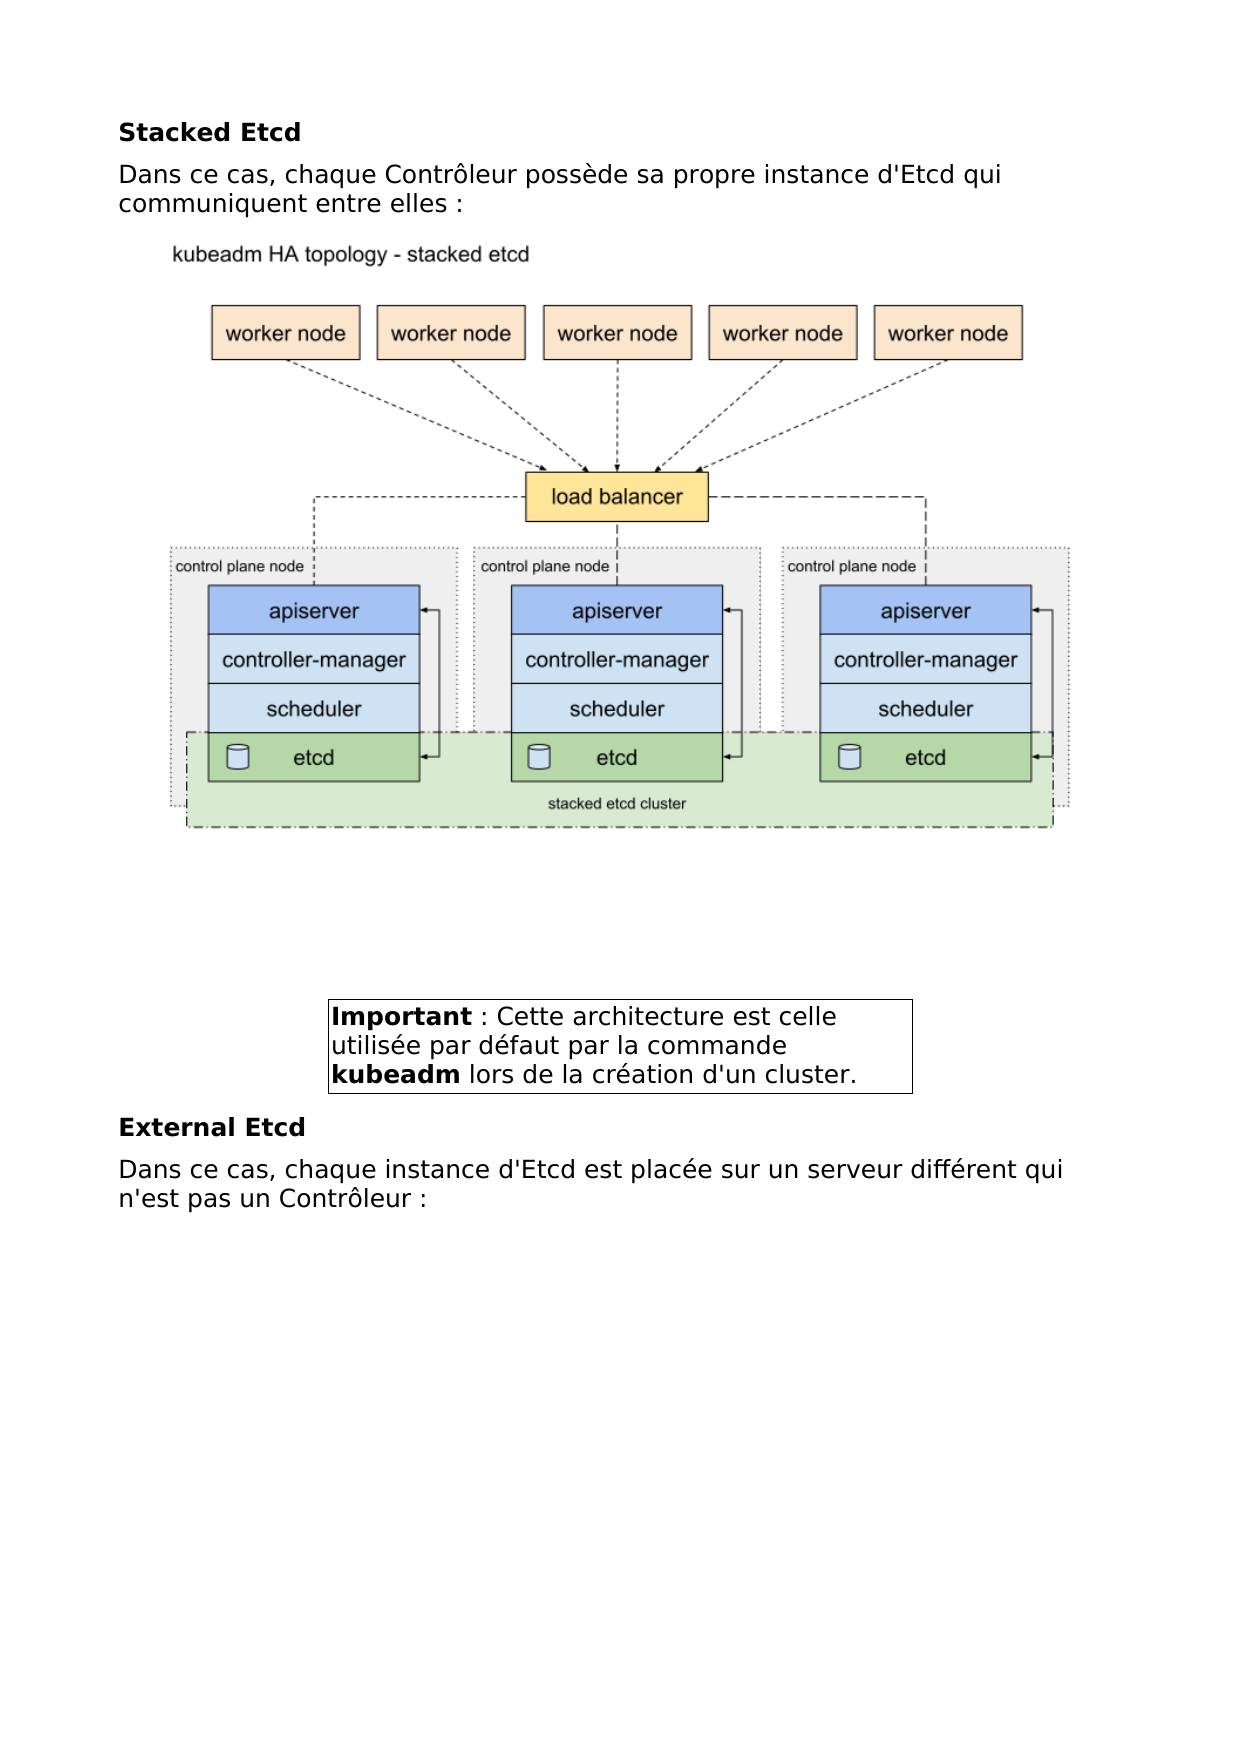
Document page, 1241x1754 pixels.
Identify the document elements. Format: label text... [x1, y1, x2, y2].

picture [151, 230, 1089, 934]
text Dans ce cas, chaque instance d'Etcd est placée sur un serveur différent qui n'est pas un Contrôleur : [118, 1155, 1122, 1213]
text Dans ce cas, chaque Contrôleur possède sa propre instance d'Etcd qui communiquent entre elles : [118, 160, 1122, 218]
subtitle External Etcd [118, 1088, 1122, 1142]
table_header Important : Cette architecture est celle utilisée par défaut par la commande kubeadm lors de la création d'un cluster. [329, 1000, 912, 1092]
subtitle Stacked Etcd [118, 118, 1122, 147]
